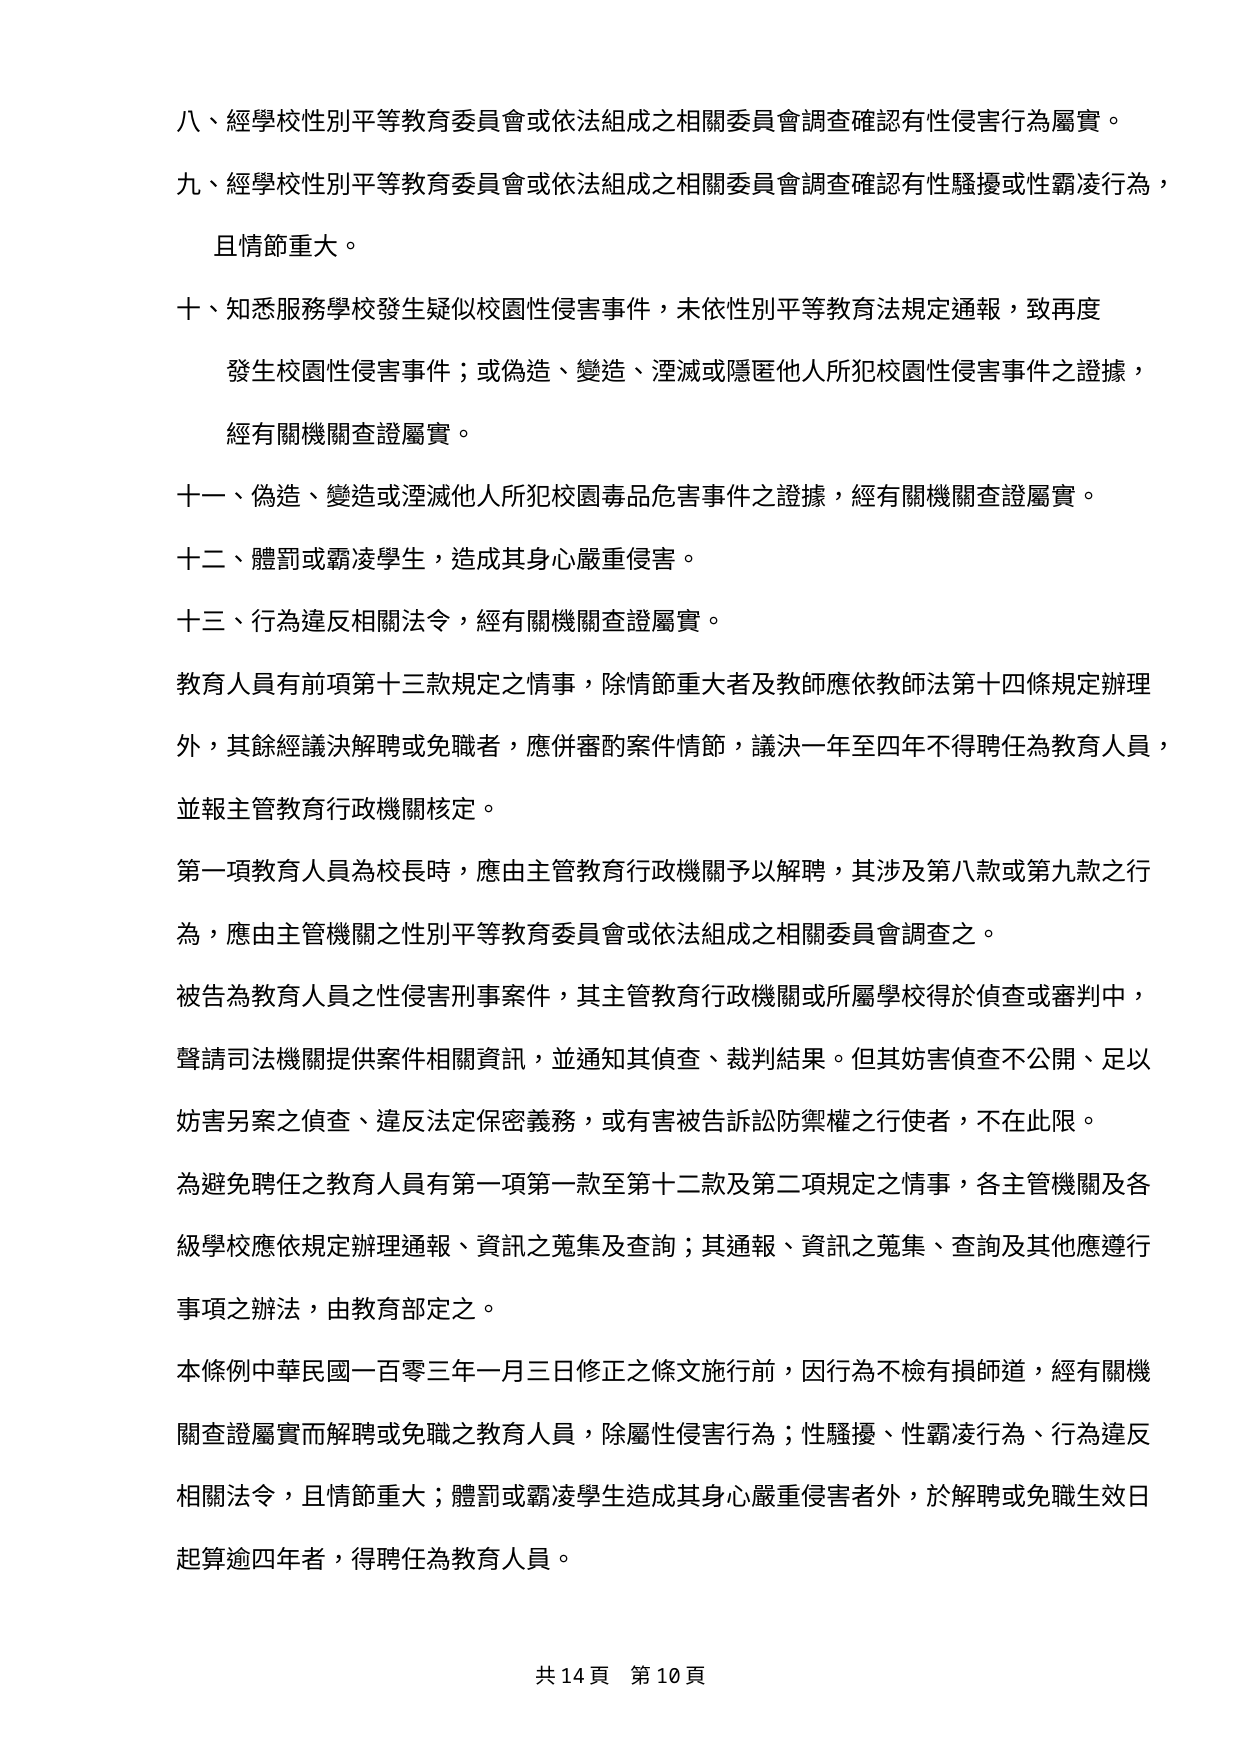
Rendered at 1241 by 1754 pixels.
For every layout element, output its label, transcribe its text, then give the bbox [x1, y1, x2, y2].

text 教育人員有前項第十三款規定之情事，除情節重大者及教師應依教師法第十四條規定辦理外，其餘經議決解聘或免職者，應併審酌案件情節，議決一年至四年不得聘任為教育人員，並報主管教育行政機關核定。 [176, 641, 1152, 828]
text 十一、偽造、變造或湮滅他人所犯校園毒品危害事件之證據，經有關機關查證屬實。 [89, 453, 1152, 516]
text 第一項教育人員為校長時，應由主管教育行政機關予以解聘，其涉及第八款或第九款之行為，應由主管機關之性別平等教育委員會或依法組成之相關委員會調查之。 [176, 828, 1152, 953]
text 九、經學校性別平等教育委員會或依法組成之相關委員會調查確認有性騷擾或性霸凌行為，且情節重大。 [176, 141, 1152, 266]
text 本條例中華民國一百零三年一月三日修正之條文施行前，因行為不檢有損師道，經有關機關查證屬實而解聘或免職之教育人員，除屬性侵害行為；性騷擾、性霸凌行為、行為違反相關法令，且情節重大；體罰或霸凌學生造成其身心嚴重侵害者外，於解聘或免職生效日起算逾四年者，得聘任為教育人員。 [176, 1328, 1152, 1578]
text 十三、行為違反相關法令，經有關機關查證屬實。 [89, 578, 1152, 641]
text 八、經學校性別平等教育委員會或依法組成之相關委員會調查確認有性侵害行為屬實。 [176, 78, 1152, 141]
text 十二、體罰或霸凌學生，造成其身心嚴重侵害。 [89, 516, 1152, 578]
text 十、知悉服務學校發生疑似校園性侵害事件，未依性別平等教育法規定通報，致再度 [101, 266, 1152, 328]
text 為避免聘任之教育人員有第一項第一款至第十二款及第二項規定之情事，各主管機關及各級學校應依規定辦理通報、資訊之蒐集及查詢；其通報、資訊之蒐集、查詢及其他應遵行事項之辦法，由教育部定之。 [176, 1141, 1152, 1328]
text 發生校園性侵害事件；或偽造、變造、湮滅或隱匿他人所犯校園性侵害事件之證據，經有關機關查證屬實。 [226, 328, 1152, 453]
text 被告為教育人員之性侵害刑事案件，其主管教育行政機關或所屬學校得於偵查或審判中，聲請司法機關提供案件相關資訊，並通知其偵查、裁判結果。但其妨害偵查不公開、足以妨害另案之偵查、違反法定保密義務，或有害被告訴訟防禦權之行使者，不在此限。 [176, 953, 1152, 1141]
